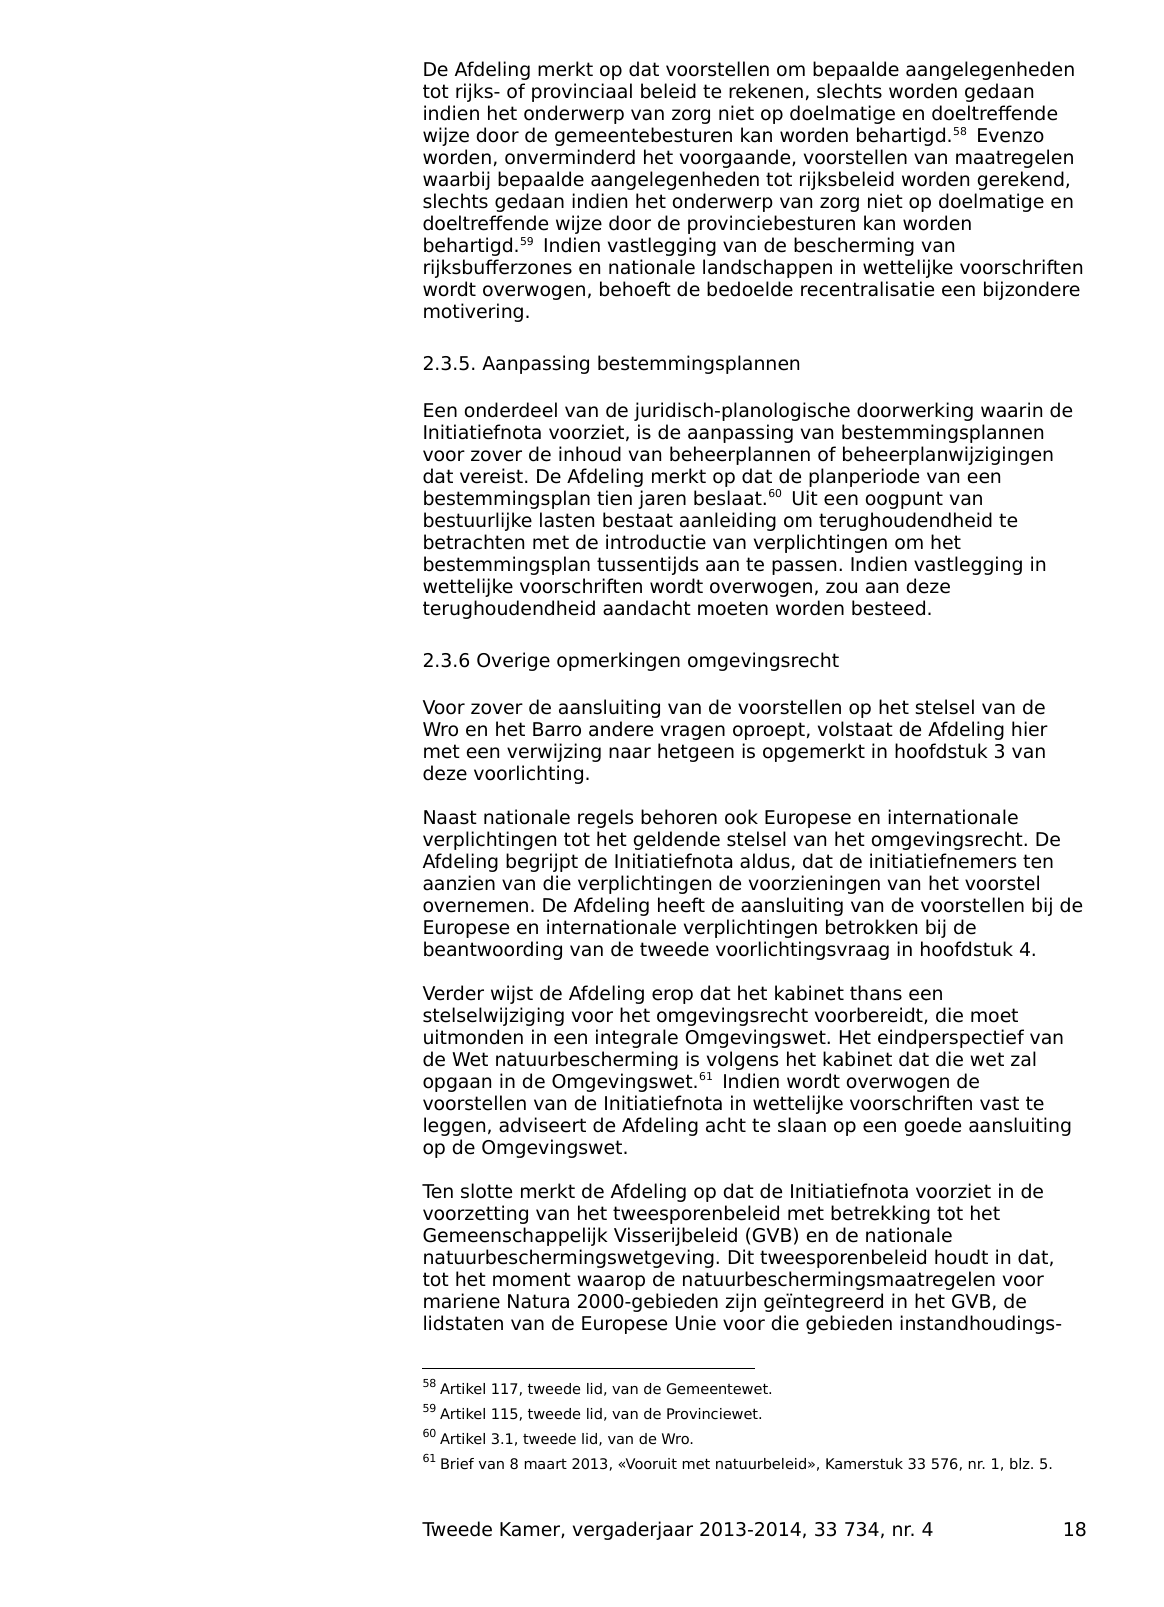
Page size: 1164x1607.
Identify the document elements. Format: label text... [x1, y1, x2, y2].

text Ten slotte merkt de Afdeling op dat de Initiatiefnota voorziet in de voorzetting van het tweesporenbeleid met betrekking tot het Gemeenschappelijk Visserijbeleid (GVB) en de nationale natuurbeschermingswetgeving. Dit tweesporenbeleid houdt in dat, tot het moment waarop de natuurbeschermingsmaatregelen voor mariene Natura 2000-gebieden zijn geïntegreerd in het GVB, de lidstaten van de Europese Unie voor die gebieden instandhoudings- [422, 1181, 1087, 1334]
text Naast nationale regels behoren ook Europese en internationale verplichtingen tot het geldende stelsel van het omgevingsrecht. De Afdeling begrijpt de Initiatiefnota aldus, dat de initiatiefnemers ten aanzien van die verplichtingen de voorzieningen van het voorstel overnemen. De Afdeling heeft de aansluiting van de voorstellen bij de Europese en internationale verplichtingen betrokken bij de beantwoording van de tweede voorlichtingsvraag in hoofdstuk 4. [422, 807, 1087, 961]
subtitle 2.3.6 Overige opmerkingen omgevingsrecht [422, 649, 1087, 672]
text Verder wijst de Afdeling erop dat het kabinet thans een stelselwijziging voor het omgevingsrecht voorbereidt, die moet uitmonden in een integrale Omgevingswet. Het eindperspectief van de Wet natuurbescherming is volgens het kabinet dat die wet zal opgaan in de Omgevingswet. Indien wordt overwogen de voorstellen van de Initiatiefnota in wettelijke voorschriften vast te leggen, adviseert de Afdeling acht te slaan op een goede aansluiting op de Omgevingswet. [422, 983, 1087, 1158]
text Artikel 117, tweede lid, van de Gemeentewet. [422, 1377, 1087, 1399]
subtitle 2.3.5. Aanpassing bestemmingsplannen [422, 353, 1087, 375]
text De Afdeling merkt op dat voorstellen om bepaalde aangelegenheden tot rijks- of provinciaal beleid te rekenen, slechts worden gedaan indien het onderwerp van zorg niet op doelmatige en doeltreffende wijze door de gemeentebesturen kan worden behartigd. Evenzo worden, onverminderd het voorgaande, voorstellen van maatregelen waarbij bepaalde aangelegenheden tot rijksbeleid worden gerekend, slechts gedaan indien het onderwerp van zorg niet op doelmatige en doeltreffende wijze door de provinciebesturen kan worden behartigd. Indien vastlegging van de bescherming van rijksbufferzones en nationale landschappen in wettelijke voorschriften wordt overwogen, behoeft de bedoelde recentralisatie een bijzondere motivering. [422, 59, 1087, 323]
text Artikel 3.1, tweede lid, van de Wro. [422, 1427, 1087, 1449]
text Artikel 115, tweede lid, van de Provinciewet. [422, 1402, 1087, 1424]
text Voor zover de aansluiting van de voorstellen op het stelsel van de Wro en het Barro andere vragen oproept, volstaat de Afdeling hier met een verwijzing naar hetgeen is opgemerkt in hoofdstuk 3 van deze voorlichting. [422, 697, 1087, 784]
text Brief van 8 maart 2013, «Vooruit met natuurbeleid», Kamerstuk 33 576, nr. 1, blz. 5. [422, 1452, 1087, 1474]
text Een onderdeel van de juridisch-planologische doorwerking waarin de Initiatiefnota voorziet, is de aanpassing van bestemmingsplannen voor zover de inhoud van beheerplannen of beheerplanwijzigingen dat vereist. De Afdeling merkt op dat de planperiode van een bestemmingsplan tien jaren beslaat. Uit een oogpunt van bestuurlijke lasten bestaat aanleiding om terughoudendheid te betrachten met de introductie van verplichtingen om het bestemmingsplan tussentijds aan te passen. Indien vastlegging in wettelijke voorschriften wordt overwogen, zou aan deze terughoudendheid aandacht moeten worden besteed. [422, 400, 1087, 619]
